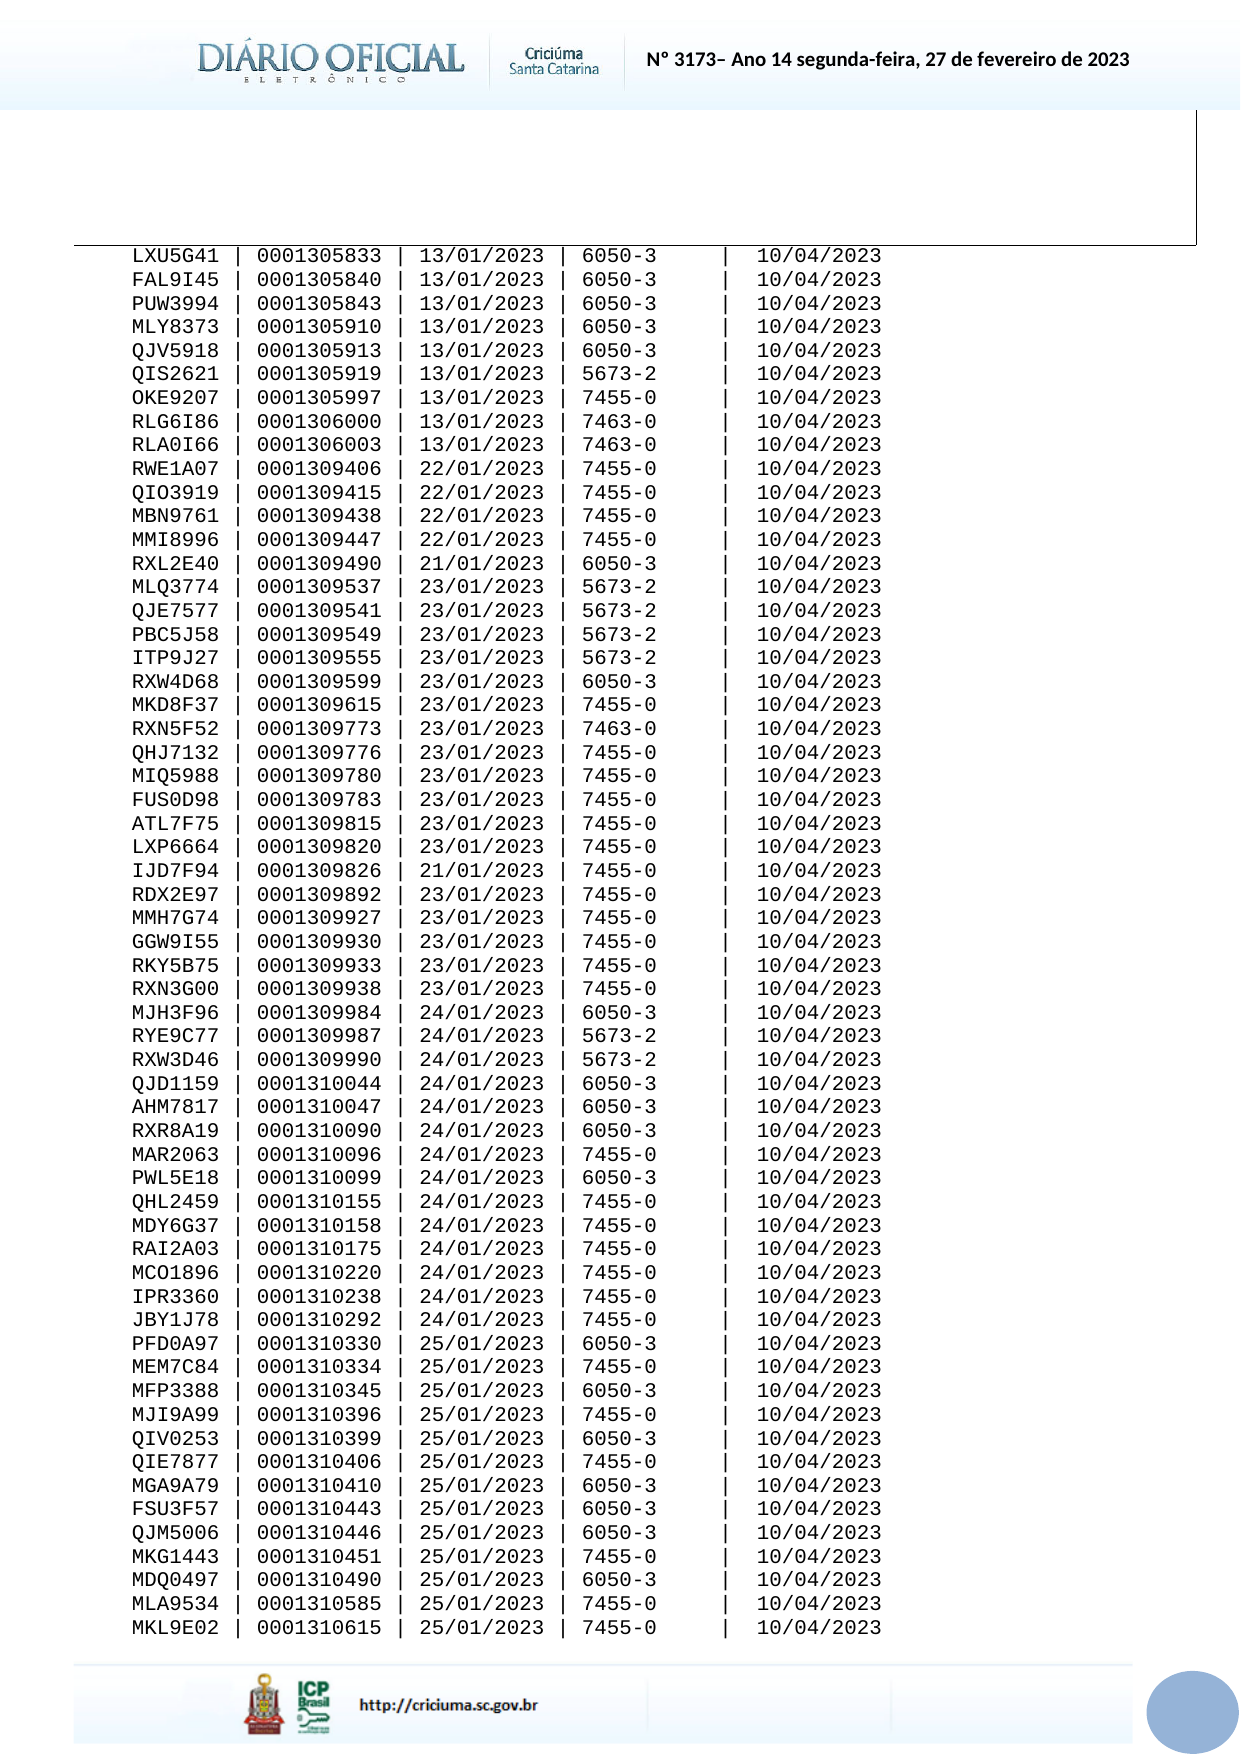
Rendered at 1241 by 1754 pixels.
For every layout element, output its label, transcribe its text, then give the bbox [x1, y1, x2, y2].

text OKE9207 | 0001305997 | 13/01/2023 | 7455-0 | 10/04/2023 [44, 387, 1196, 411]
text MKL9E02 | 0001310615 | 25/01/2023 | 7455-0 | 10/04/2023 [44, 1617, 1196, 1640]
text RXN3G00 | 0001309938 | 23/01/2023 | 7455-0 | 10/04/2023 [44, 978, 1196, 1002]
text PWL5E18 | 0001310099 | 24/01/2023 | 6050-3 | 10/04/2023 [44, 1167, 1196, 1191]
text MDY6G37 | 0001310158 | 24/01/2023 | 7455-0 | 10/04/2023 [44, 1215, 1196, 1238]
text QHL2459 | 0001310155 | 24/01/2023 | 7455-0 | 10/04/2023 [44, 1191, 1196, 1215]
text MAR2063 | 0001310096 | 24/01/2023 | 7455-0 | 10/04/2023 [44, 1144, 1196, 1167]
text FSU3F57 | 0001310443 | 25/01/2023 | 6050-3 | 10/04/2023 [44, 1498, 1196, 1522]
text LXU5G41 | 0001305833 | 13/01/2023 | 6050-3 | 10/04/2023 [44, 245, 1196, 269]
text QJM5006 | 0001310446 | 25/01/2023 | 6050-3 | 10/04/2023 [44, 1522, 1196, 1546]
text MIQ5988 | 0001309780 | 23/01/2023 | 7455-0 | 10/04/2023 [44, 765, 1196, 789]
text FAL9I45 | 0001305840 | 13/01/2023 | 6050-3 | 10/04/2023 [44, 269, 1196, 292]
text MEM7C84 | 0001310334 | 25/01/2023 | 7455-0 | 10/04/2023 [44, 1357, 1196, 1380]
text QJV5918 | 0001305913 | 13/01/2023 | 6050-3 | 10/04/2023 [44, 340, 1196, 363]
text MLQ3774 | 0001309537 | 23/01/2023 | 5673-2 | 10/04/2023 [44, 576, 1196, 600]
text RAI2A03 | 0001310175 | 24/01/2023 | 7455-0 | 10/04/2023 [44, 1238, 1196, 1262]
text RXW4D68 | 0001309599 | 23/01/2023 | 6050-3 | 10/04/2023 [44, 671, 1196, 694]
text RXW3D46 | 0001309990 | 24/01/2023 | 5673-2 | 10/04/2023 [44, 1049, 1196, 1073]
text RDX2E97 | 0001309892 | 23/01/2023 | 7455-0 | 10/04/2023 [44, 884, 1196, 907]
text MJI9A99 | 0001310396 | 25/01/2023 | 7455-0 | 10/04/2023 [44, 1404, 1196, 1427]
text LXP6664 | 0001309820 | 23/01/2023 | 7455-0 | 10/04/2023 [44, 836, 1196, 860]
text FUS0D98 | 0001309783 | 23/01/2023 | 7455-0 | 10/04/2023 [44, 789, 1196, 813]
text ITP9J27 | 0001309555 | 23/01/2023 | 5673-2 | 10/04/2023 [44, 647, 1196, 671]
text RKY5B75 | 0001309933 | 23/01/2023 | 7455-0 | 10/04/2023 [44, 954, 1196, 978]
text MCO1896 | 0001310220 | 24/01/2023 | 7455-0 | 10/04/2023 [44, 1262, 1196, 1286]
text RLG6I86 | 0001306000 | 13/01/2023 | 7463-0 | 10/04/2023 [44, 411, 1196, 434]
text QIE7877 | 0001310406 | 25/01/2023 | 7455-0 | 10/04/2023 [44, 1451, 1196, 1475]
text MKG1443 | 0001310451 | 25/01/2023 | 7455-0 | 10/04/2023 [44, 1546, 1196, 1569]
text RXL2E40 | 0001309490 | 21/01/2023 | 6050-3 | 10/04/2023 [44, 553, 1196, 576]
text QJE7577 | 0001309541 | 23/01/2023 | 5673-2 | 10/04/2023 [44, 600, 1196, 623]
text QIS2621 | 0001305919 | 13/01/2023 | 5673-2 | 10/04/2023 [44, 363, 1196, 387]
text PUW3994 | 0001305843 | 13/01/2023 | 6050-3 | 10/04/2023 [44, 292, 1196, 316]
text MFP3388 | 0001310345 | 25/01/2023 | 6050-3 | 10/04/2023 [44, 1380, 1196, 1404]
text IPR3360 | 0001310238 | 24/01/2023 | 7455-0 | 10/04/2023 [44, 1286, 1196, 1309]
text MMI8996 | 0001309447 | 22/01/2023 | 7455-0 | 10/04/2023 [44, 529, 1196, 553]
text QIO3919 | 0001309415 | 22/01/2023 | 7455-0 | 10/04/2023 [44, 482, 1196, 505]
text AHM7817 | 0001310047 | 24/01/2023 | 6050-3 | 10/04/2023 [44, 1096, 1196, 1120]
text MLA9534 | 0001310585 | 25/01/2023 | 7455-0 | 10/04/2023 [44, 1593, 1196, 1617]
text ATL7F75 | 0001309815 | 23/01/2023 | 7455-0 | 10/04/2023 [44, 813, 1196, 836]
text GGW9I55 | 0001309930 | 23/01/2023 | 7455-0 | 10/04/2023 [44, 931, 1196, 954]
text MMH7G74 | 0001309927 | 23/01/2023 | 7455-0 | 10/04/2023 [44, 907, 1196, 931]
text RXN5F52 | 0001309773 | 23/01/2023 | 7463-0 | 10/04/2023 [44, 718, 1196, 742]
text MGA9A79 | 0001310410 | 25/01/2023 | 6050-3 | 10/04/2023 [44, 1475, 1196, 1498]
text PBC5J58 | 0001309549 | 23/01/2023 | 5673-2 | 10/04/2023 [44, 623, 1196, 647]
text RLA0I66 | 0001306003 | 13/01/2023 | 7463-0 | 10/04/2023 [44, 434, 1196, 458]
text MJH3F96 | 0001309984 | 24/01/2023 | 6050-3 | 10/04/2023 [44, 1002, 1196, 1026]
text PFD0A97 | 0001310330 | 25/01/2023 | 6050-3 | 10/04/2023 [44, 1333, 1196, 1357]
text MBN9761 | 0001309438 | 22/01/2023 | 7455-0 | 10/04/2023 [44, 505, 1196, 529]
text MLY8373 | 0001305910 | 13/01/2023 | 6050-3 | 10/04/2023 [44, 316, 1196, 340]
text JBY1J78 | 0001310292 | 24/01/2023 | 7455-0 | 10/04/2023 [44, 1309, 1196, 1333]
text QIV0253 | 0001310399 | 25/01/2023 | 6050-3 | 10/04/2023 [44, 1427, 1196, 1451]
text RXR8A19 | 0001310090 | 24/01/2023 | 6050-3 | 10/04/2023 [44, 1120, 1196, 1144]
text QJD1159 | 0001310044 | 24/01/2023 | 6050-3 | 10/04/2023 [44, 1073, 1196, 1096]
text IJD7F94 | 0001309826 | 21/01/2023 | 7455-0 | 10/04/2023 [44, 860, 1196, 884]
text QHJ7132 | 0001309776 | 23/01/2023 | 7455-0 | 10/04/2023 [44, 742, 1196, 765]
text MKD8F37 | 0001309615 | 23/01/2023 | 7455-0 | 10/04/2023 [44, 694, 1196, 718]
text RWE1A07 | 0001309406 | 22/01/2023 | 7455-0 | 10/04/2023 [44, 458, 1196, 482]
text RYE9C77 | 0001309987 | 24/01/2023 | 5673-2 | 10/04/2023 [44, 1026, 1196, 1049]
text MDQ0497 | 0001310490 | 25/01/2023 | 6050-3 | 10/04/2023 [44, 1569, 1196, 1593]
